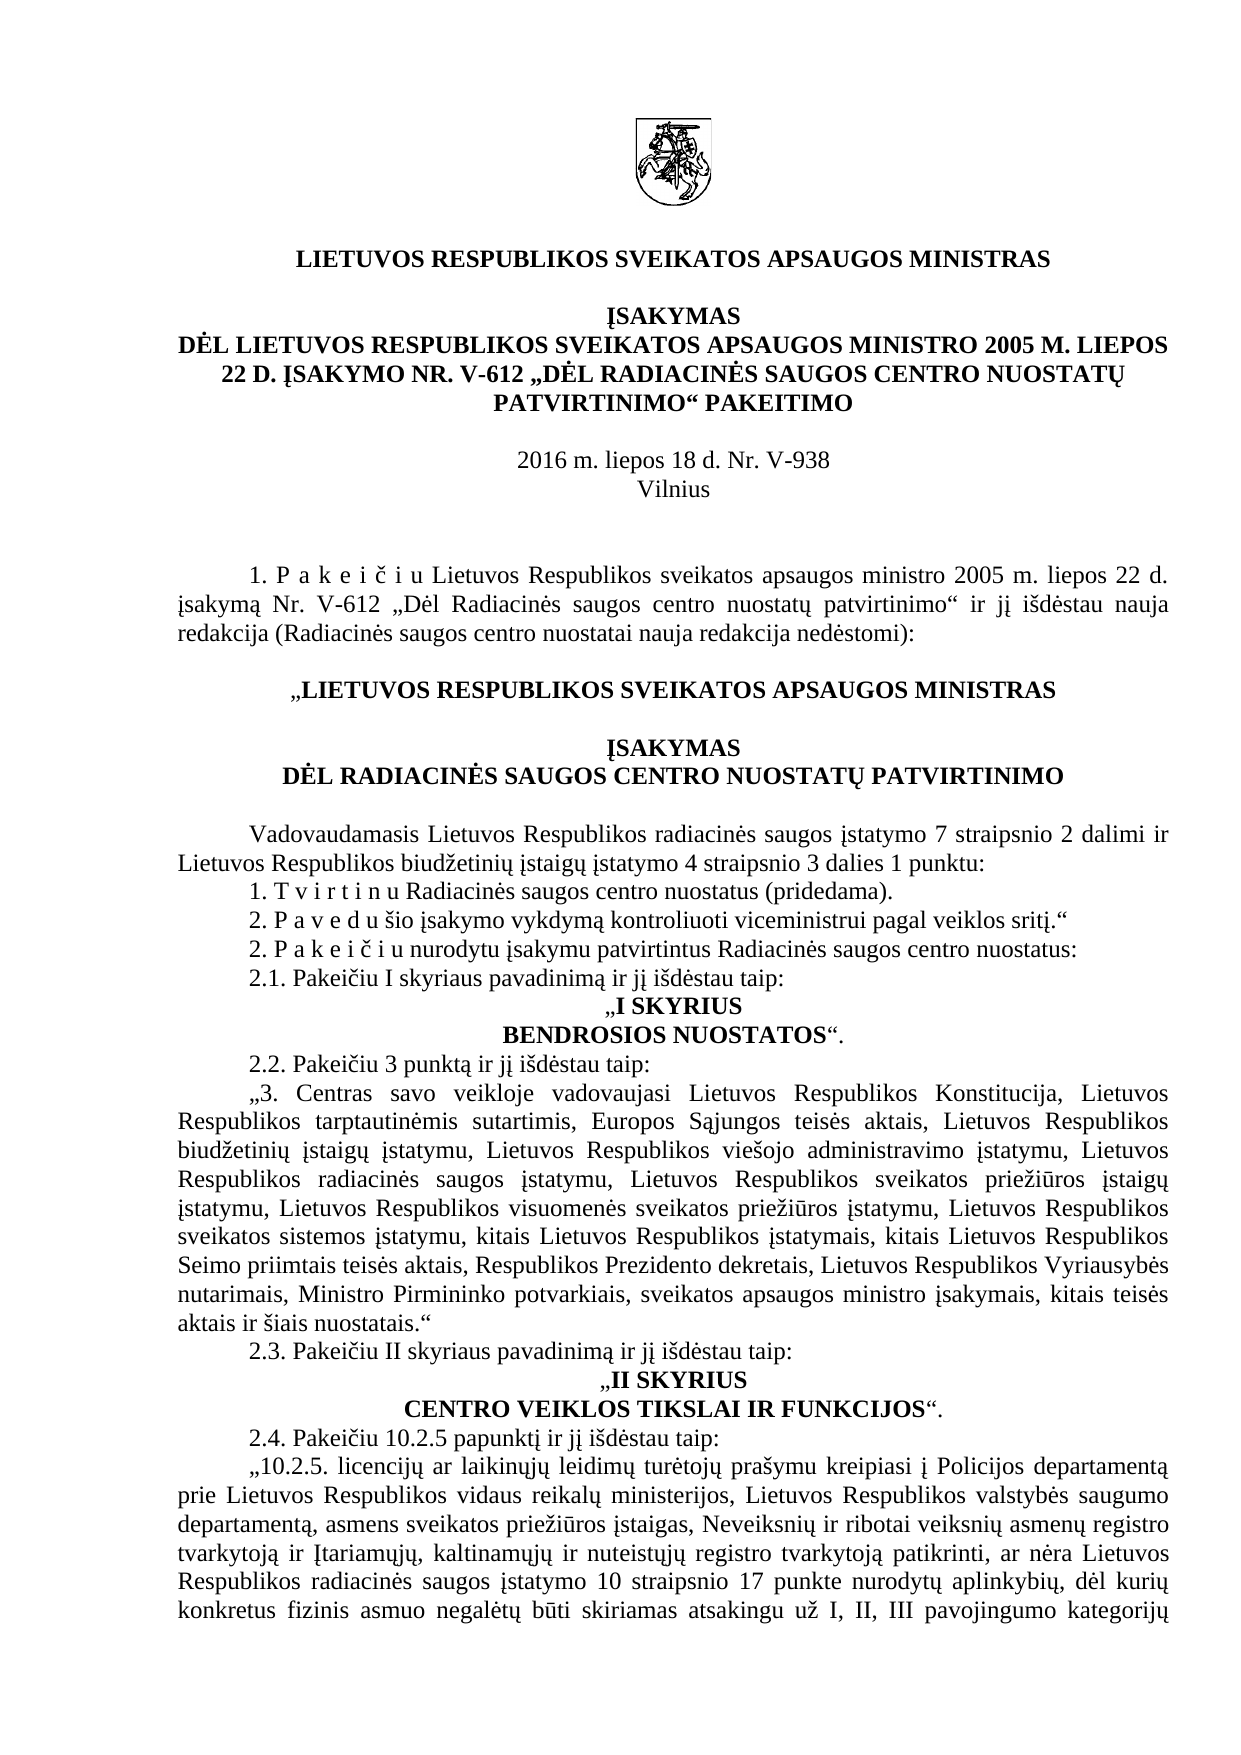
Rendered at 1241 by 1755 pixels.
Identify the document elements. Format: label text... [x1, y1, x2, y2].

text DĖL LIETUVOS RESPUBLIKOS SVEIKATOS APSAUGOS MINISTRO 2005 M. LIEPOS 22 D. ĮSAKYMO NR. V-612 „DĖL RADIACINĖS SAUGOS CENTRO NUOSTATŲ PATVIRTINIMO“ PAKEITIMO [177, 330, 1169, 416]
text „3. Centras savo veikloje vadovaujasi Lietuvos Respublikos Konstitucija, Lietuvos Respublikos tarptautinėmis sutartimis, Europos Sąjungos teisės aktais, Lietuvos Respublikos biudžetinių įstaigų įstatymu, Lietuvos Respublikos viešojo administravimo įstatymu, Lietuvos Respublikos radiacinės saugos įstatymu, Lietuvos Respublikos sveikatos priežiūros įstaigų įstatymu, Lietuvos Respublikos visuomenės sveikatos priežiūros įstatymu, Lietuvos Respublikos sveikatos sistemos įstatymu, kitais Lietuvos Respublikos įstatymais, kitais Lietuvos Respublikos Seimo priimtais teisės aktais, Respublikos Prezidento dekretais, Lietuvos Respublikos Vyriausybės nutarimais, Ministro Pirmininko potvarkiais, sveikatos apsaugos ministro įsakymais, kitais teisės aktais ir šiais nuostatais.“ [177, 1078, 1169, 1336]
text Vadovaudamasis Lietuvos Respublikos radiacinės saugos įstatymo 7 straipsnio 2 dalimi ir Lietuvos Respublikos biudžetinių įstaigų įstatymo 4 straipsnio 3 dalies 1 punktu: [177, 819, 1169, 876]
text LIETUVOS RESPUBLIKOS SVEIKATOS APSAUGOS MINISTRAS [177, 244, 1169, 273]
text „LIETUVOS RESPUBLIKOS SVEIKATOS APSAUGOS MINISTRAS [177, 675, 1169, 704]
text 2.4. Pakeičiu 10.2.5 papunktį ir jį išdėstau taip: [177, 1423, 1169, 1451]
text „II SKYRIUS [177, 1365, 1169, 1394]
text ĮSAKYMAS [177, 301, 1169, 330]
text „10.2.5. licencijų ar laikinųjų leidimų turėtojų prašymu kreipiasi į Policijos departamentą prie Lietuvos Respublikos vidaus reikalų ministerijos, Lietuvos Respublikos valstybės saugumo departamentą, asmens sveikatos priežiūros įstaigas, Neveiksnių ir ribotai veiksnių asmenų registro tvarkytoją ir Įtariamųjų, kaltinamųjų ir nuteistųjų registro tvarkytoją patikrinti, ar nėra Lietuvos Respublikos radiacinės saugos įstatymo 10 straipsnio 17 punkte nurodytų aplinkybių, dėl kurių konkretus fizinis asmuo negalėtų būti skiriamas atsakingu už I, II, III pavojingumo kategorijų [177, 1451, 1169, 1624]
text ĮSAKYMAS [177, 733, 1169, 761]
text BENDROSIOS NUOSTATOS“. [177, 1020, 1169, 1049]
text 2.3. Pakeičiu II skyriaus pavadinimą ir jį išdėstau taip: [177, 1336, 1169, 1365]
text 2016 m. liepos 18 d. Nr. V-938 [177, 445, 1169, 474]
text „I SKYRIUS [177, 991, 1169, 1020]
text 2. P a v e d u šio įsakymo vykdymą kontroliuoti viceministrui pagal veiklos sritį.“ [177, 905, 1169, 934]
text CENTRO VEIKLOS TIKSLAI IR FUNKCIJOS“. [177, 1394, 1169, 1423]
text 1. T v i r t i n u Radiacinės saugos centro nuostatus (pridedama). [177, 876, 1169, 905]
text 1. P a k e i č i u Lietuvos Respublikos sveikatos apsaugos ministro 2005 m. liepos 22 d. įsakymą Nr. V-612 „Dėl Radiacinės saugos centro nuostatų patvirtinimo“ ir jį išdėstau nauja redakcija (Radiacinės saugos centro nuostatai nauja redakcija nedėstomi): [177, 560, 1169, 646]
text 2. P a k e i č i u nurodytu įsakymu patvirtintus Radiacinės saugos centro nuostatus: [177, 934, 1169, 963]
text 2.2. Pakeičiu 3 punktą ir jį išdėstau taip: [177, 1049, 1169, 1078]
text DĖL RADIACINĖS SAUGOS CENTRO NUOSTATŲ PATVIRTINIMO [177, 761, 1169, 790]
text 2.1. Pakeičiu I skyriaus pavadinimą ir jį išdėstau taip: [177, 963, 1169, 991]
text Vilnius [177, 474, 1169, 503]
